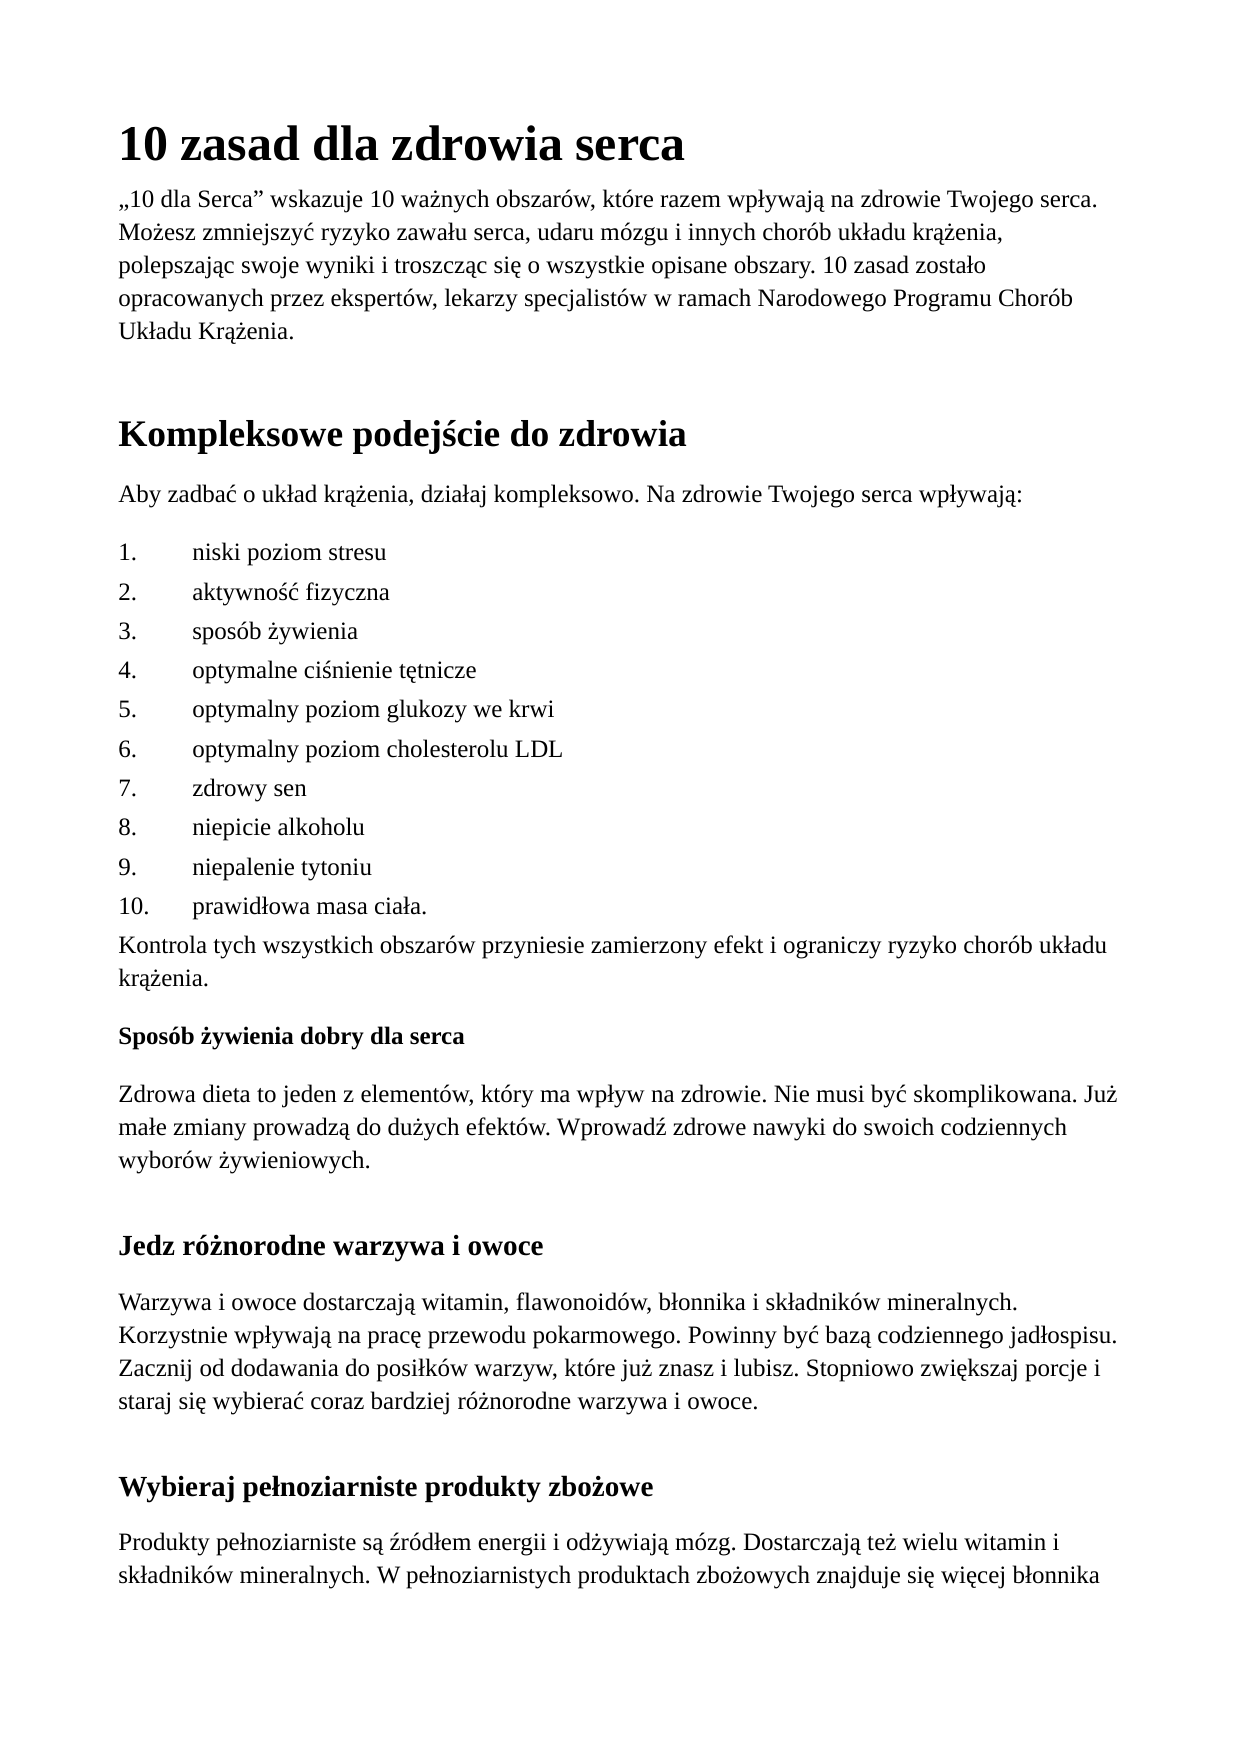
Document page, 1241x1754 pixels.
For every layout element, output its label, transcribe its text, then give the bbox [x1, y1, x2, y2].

text „10 dla Serca” wskazuje 10 ważnych obszarów, które razem wpływają na zdrowie Twojego serca. Możesz zmniejszyć ryzyko zawału serca, udaru mózgu i innych chorób układu krążenia, polepszając swoje wyniki i troszcząc się o wszystkie opisane obszary. 10 zasad zostało opracowanych przez ekspertów, lekarzy specjalistów w ramach Narodowego Programu Chorób Układu Krążenia. [118, 184, 1122, 344]
text Sposób żywienia dobry dla serca [118, 1021, 1122, 1050]
list zdrowy sen [118, 773, 1122, 802]
subtitle Jedz różnorodne warzywa i owoce [118, 1228, 1122, 1262]
subtitle Kompleksowe podejście do zdrowia [118, 411, 1122, 454]
list sposób żywienia [118, 616, 1122, 645]
list niepalenie tytoniu [118, 852, 1122, 880]
text Warzywa i owoce dostarczają witamin, flawonoidów, błonnika i składników mineralnych. Korzystnie wpływają na pracę przewodu pokarmowego. Powinny być bazą codziennego jadłospisu. Zacznij od dodawania do posiłków warzyw, które już znasz i lubisz. Stopniowo zwiększaj porcje i staraj się wybierać coraz bardziej różnorodne warzywa i owoce. [118, 1287, 1122, 1414]
text Aby zadbać o układ krążenia, działaj kompleksowo. Na zdrowie Twojego serca wpływają: [118, 479, 1122, 508]
list niepicie alkoholu [118, 812, 1122, 841]
subtitle Wybieraj pełnoziarniste produkty zbożowe [118, 1469, 1122, 1502]
list optymalne ciśnienie tętnicze [118, 655, 1122, 684]
list prawidłowa masa ciała. [118, 891, 1122, 919]
list aktywność fizyczna [118, 577, 1122, 605]
list optymalny poziom glukozy we krwi [118, 694, 1122, 723]
subtitle 10 zasad dla zdrowia serca [118, 114, 1122, 171]
text Kontrola tych wszystkich obszarów przyniesie zamierzony efekt i ograniczy ryzyko chorób układu krążenia. [118, 930, 1122, 992]
text Zdrowa dieta to jeden z elementów, który ma wpływ na zdrowie. Nie musi być skomplikowana. Już małe zmiany prowadzą do dużych efektów. Wprowadź zdrowe nawyki do swoich codziennych wyborów żywieniowych. [118, 1079, 1122, 1174]
list niski poziom stresu [118, 537, 1122, 566]
list optymalny poziom cholesterolu LDL [118, 734, 1122, 762]
text Produkty pełnoziarniste są źródłem energii i odżywiają mózg. Dostarczają też wielu witamin i składników mineralnych. W pełnoziarnistych produktach zbożowych znajduje się więcej błonnika [118, 1527, 1122, 1589]
